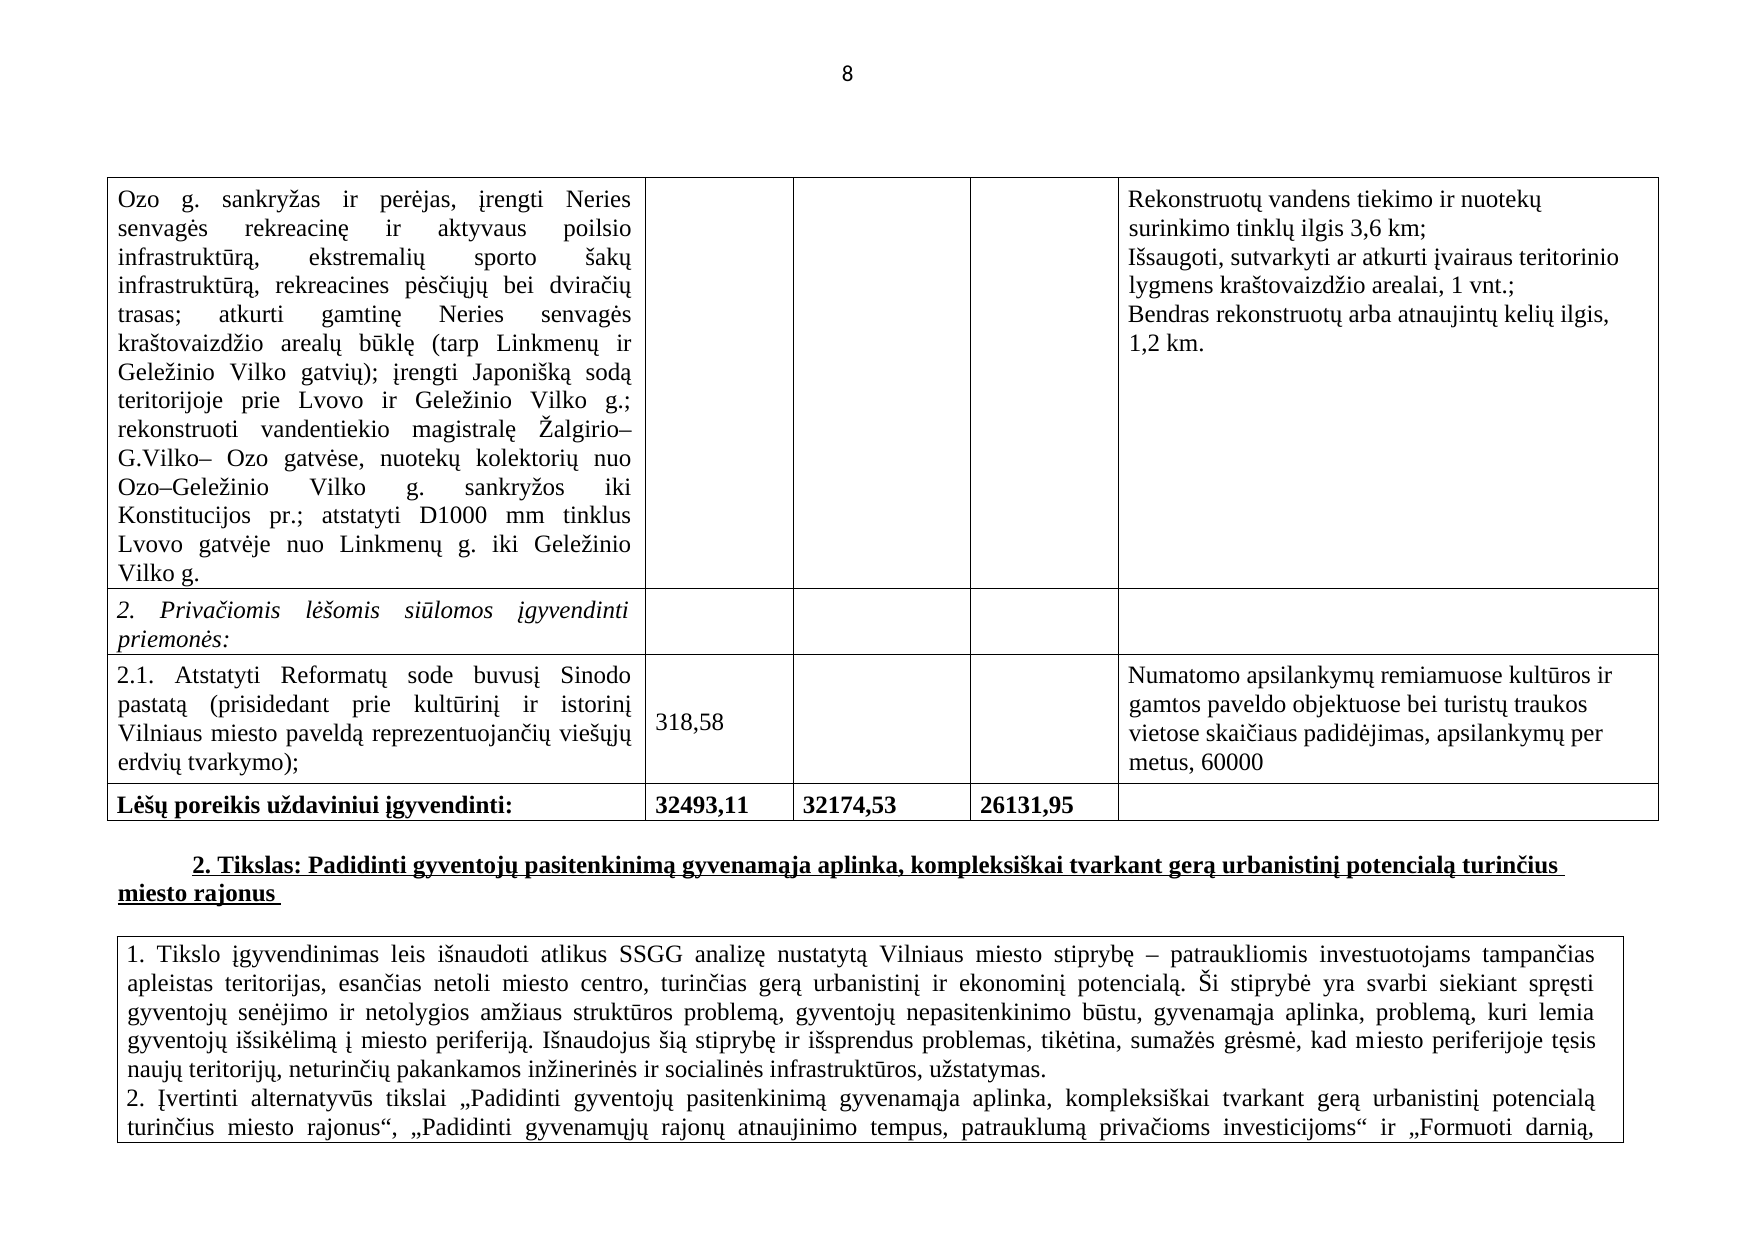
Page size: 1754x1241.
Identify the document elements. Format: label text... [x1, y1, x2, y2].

table_cell [971, 589, 1118, 653]
table_cell [971, 655, 1118, 783]
table_cell Numatomo apsilankymų remiamuose kultūros ir gamtos paveldo objektuose bei turistų traukos vietose skaičiaus padidėjimas, apsilankymų per metus, 60000 [1119, 655, 1658, 783]
table_cell [646, 589, 793, 653]
table_cell [794, 589, 970, 653]
text 2. Tikslas: Padidinti gyventojų pasitenkinimą gyvenamąja aplinka, kompleksiškai tvarkant gerą urbanistinį potencialą turinčius miesto rajonus [118, 850, 1624, 907]
table_cell 32493,11 [646, 784, 793, 820]
table_cell [794, 655, 970, 783]
table_cell 32174,53 [794, 784, 970, 820]
table_cell Rekonstruotų vandens tiekimo ir nuotekų surinkimo tinklų ilgis 3,6 km; Išsaugoti, sutvarkyti ar atkurti įvairaus teritorinio lygmens kraštovaizdžio arealai, 1 vnt.; Bendras rekonstruotų arba atnaujintų kelių ilgis, 1,2 km. [1119, 178, 1658, 588]
table_cell 26131,95 [971, 784, 1118, 820]
table_cell Lėšų poreikis uždaviniui įgyvendinti: [108, 784, 645, 820]
table_cell [971, 178, 1118, 588]
table_cell [794, 178, 970, 588]
table_cell Ozo g. sankryžas ir perėjas, įrengti Neries senvagės rekreacinę ir aktyvaus poilsio infrastruktūrą, ekstremalių sporto šakų infrastruktūrą, rekreacines pėsčiųjų bei dviračių trasas; atkurti gamtinę Neries senvagės kraštovaizdžio arealų būklę (tarp Linkmenų ir Geležinio Vilko gatvių); įrengti Japonišką sodą teritorijoje prie Lvovo ir Geležinio Vilko g.; rekonstruoti vandentiekio magistralę Žalgirio–G.Vilko– Ozo gatvėse, nuotekų kolektorių nuo Ozo–Geležinio Vilko g. sankryžos iki Konstitucijos pr.; atstatyti D1000 mm tinklus Lvovo gatvėje nuo Linkmenų g. iki Geležinio Vilko g. [108, 178, 645, 588]
table_cell [1119, 784, 1658, 820]
text 1. Tikslo įgyvendinimas leis išnaudoti atlikus SSGG analizę nustatytą Vilniaus miesto stiprybę – patraukliomis investuotojams tampančias apleistas teritorijas, esančias netoli miesto centro, turinčias gerą urbanistinį ir ekonominį potencialą. Ši stiprybė yra svarbi siekiant spręsti gyventojų senėjimo ir netolygios amžiaus struktūros problemą, gyventojų nepasitenkinimo būstu, gyvenamąja aplinka, problemą, kuri lemia gyventojų išsikėlimą į miesto periferiją. Išnaudojus šią stiprybę ir išsprendus problemas, tikėtina, sumažės grėsmė, kad miesto periferijoje tęsis naujų teritorijų, neturinčių pakankamos inžinerinės ir socialinės infrastruktūros, užstatymas. [118, 937, 1623, 1080]
table_cell [646, 178, 793, 588]
table_cell [1119, 589, 1658, 653]
table_cell 318,58 [646, 655, 793, 783]
text 2. Įvertinti alternatyvūs tikslai „Padidinti gyventojų pasitenkinimą gyvenamąja aplinka, kompleksiškai tvarkant gerą urbanistinį potencialą turinčius miesto rajonus“, „Padidinti gyvenamųjų rajonų atnaujinimo tempus, patrauklumą privačioms investicijoms“ ir „Formuoti darnią, [118, 1080, 1623, 1142]
table_cell 2.1. Atstatyti Reformatų sode buvusį Sinodo pastatą (prisidedant prie kultūrinį ir istorinį Vilniaus miesto paveldą reprezentuojančių viešųjų erdvių tvarkymo); [108, 655, 645, 783]
table_cell 2. Privačiomis lėšomis siūlomos įgyvendinti priemonės: [108, 589, 645, 653]
